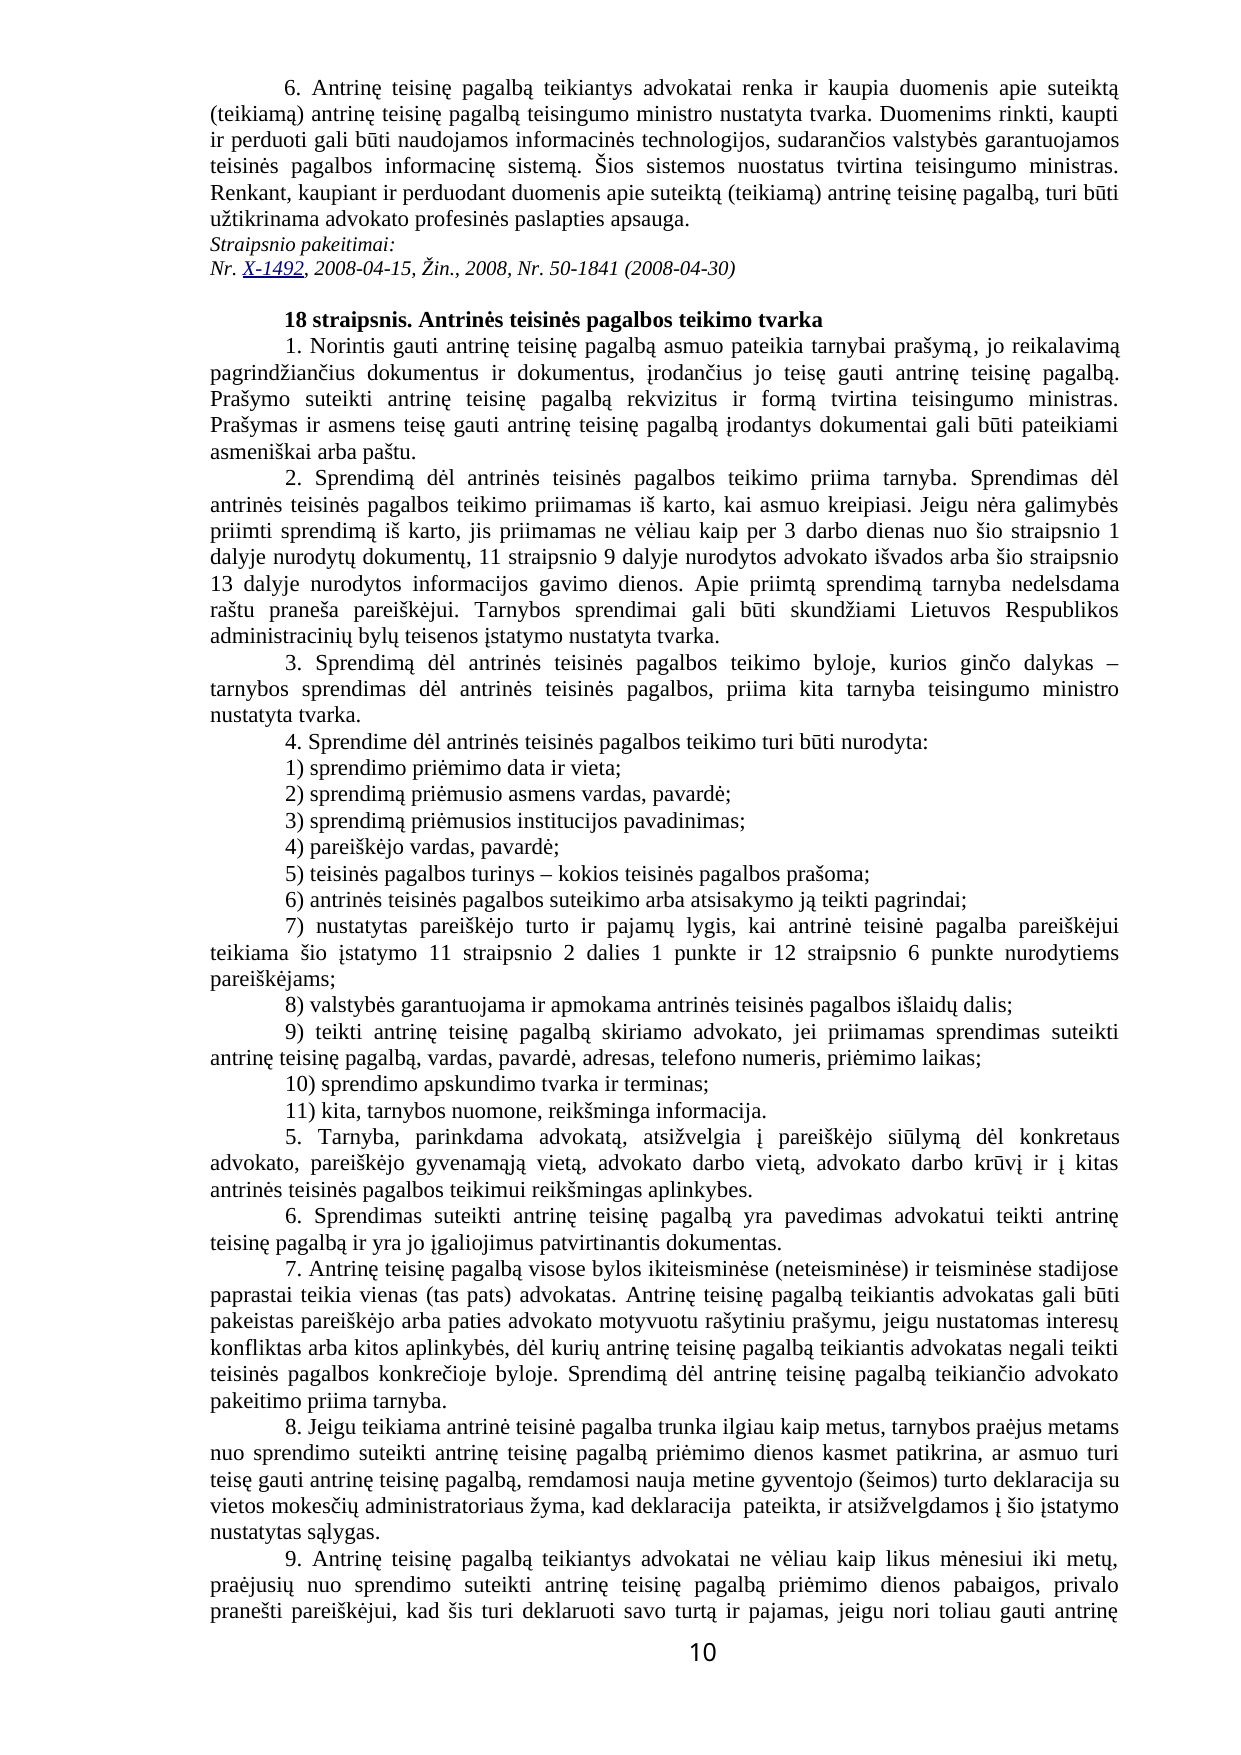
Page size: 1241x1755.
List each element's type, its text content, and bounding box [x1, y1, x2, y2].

text 6. Sprendimas suteikti antrinę teisinę pagalbą yra pavedimas advokatui teikti antrinę teisinę pagalbą ir yra jo įgaliojimus patvirtinantis dokumentas. [210, 1202, 1120, 1255]
text 2) sprendimą priėmusio asmens vardas, pavardė; [210, 781, 1120, 807]
text 4) pareiškėjo vardas, pavardė; [210, 833, 1120, 859]
text 8) valstybės garantuojama ir apmokama antrinės teisinės pagalbos išlaidų dalis; [210, 991, 1120, 1018]
text 9) teikti antrinę teisinę pagalbą skiriamo advokato, jei priimamas sprendimas suteikti antrinę teisinę pagalbą, vardas, pavardė, adresas, telefono numeris, priėmimo laikas; [210, 1018, 1120, 1070]
text 8. Jeigu teikiama antrinė teisinė pagalba trunka ilgiau kaip metus, tarnybos praėjus metams nuo sprendimo suteikti antrinę teisinę pagalbą priėmimo dienos kasmet patikrina, ar asmuo turi teisę gauti antrinę teisinę pagalbą, remdamosi nauja metine gyventojo (šeimos) turto deklaracija su vietos mokesčių administratoriaus žyma, kad deklaracija pateikta, ir atsižvelgdamos į šio įstatymo nustatytas sąlygas. [210, 1413, 1120, 1545]
text 10) sprendimo apskundimo tvarka ir terminas; [210, 1070, 1120, 1097]
text Straipsnio pakeitimai: [210, 232, 1120, 256]
text 3) sprendimą priėmusios institucijos pavadinimas; [210, 807, 1120, 833]
text 7) nustatytas pareiškėjo turto ir pajamų lygis, kai antrinė teisinė pagalba pareiškėjui teikiama šio įstatymo 11 straipsnio 2 dalies 1 punkte ir 12 straipsnio 6 punkte nurodytiems pareiškėjams; [210, 912, 1120, 991]
text 6) antrinės teisinės pagalbos suteikimo arba atsisakymo ją teikti pagrindai; [210, 886, 1120, 912]
text 6. Antrinę teisinę pagalbą teikiantys advokatai renka ir kaupia duomenis apie suteiktą (teikiamą) antrinę teisinę pagalbą teisingumo ministro nustatyta tvarka. Duomenims rinkti, kaupti ir perduoti gali būti naudojamos informacinės technologijos, sudarančios valstybės garantuojamos teisinės pagalbos informacinę sistemą. Šios sistemos nuostatus tvirtina teisingumo ministras. Renkant, kaupiant ir perduodant duomenis apie suteiktą (teikiamą) antrinę teisinę pagalbą, turi būti užtikrinama advokato profesinės paslapties apsauga. [210, 73, 1120, 232]
text 5) teisinės pagalbos turinys – kokios teisinės pagalbos prašoma; [210, 859, 1120, 886]
text 1. Norintis gauti antrinę teisinę pagalbą asmuo pateikia tarnybai prašymą, jo reikalavimą pagrindžiančius dokumentus ir dokumentus, įrodančius jo teisę gauti antrinę teisinę pagalbą. Prašymo suteikti antrinę teisinę pagalbą rekvizitus ir formą tvirtina teisingumo ministras. Prašymas ir asmens teisę gauti antrinę teisinę pagalbą įrodantys dokumentai gali būti pateikiami asmeniškai arba paštu. [210, 332, 1120, 464]
text 4. Sprendime dėl antrinės teisinės pagalbos teikimo turi būti nurodyta: [210, 728, 1120, 754]
text Nr. X-1492, 2008-04-15, Žin., 2008, Nr. 50-1841 (2008-04-30) [210, 256, 1120, 280]
text 18 straipsnis. Antrinės teisinės pagalbos teikimo tvarka [210, 306, 1120, 332]
text 11) kita, tarnybos nuomone, reikšminga informacija. [210, 1097, 1120, 1123]
text 1) sprendimo priėmimo data ir vieta; [210, 754, 1120, 781]
text 9. Antrinę teisinę pagalbą teikiantys advokatai ne vėliau kaip likus mėnesiui iki metų, praėjusių nuo sprendimo suteikti antrinę teisinę pagalbą priėmimo dienos pabaigos, privalo pranešti pareiškėjui, kad šis turi deklaruoti savo turtą ir pajamas, jeigu nori toliau gauti antrinę [210, 1545, 1120, 1624]
text 7. Antrinę teisinę pagalbą visose bylos ikiteisminėse (neteisminėse) ir teisminėse stadijose paprastai teikia vienas (tas pats) advokatas. Antrinę teisinę pagalbą teikiantis advokatas gali būti pakeistas pareiškėjo arba paties advokato motyvuotu rašytiniu prašymu, jeigu nustatomas interesų konfliktas arba kitos aplinkybės, dėl kurių antrinę teisinę pagalbą teikiantis advokatas negali teikti teisinės pagalbos konkrečioje byloje. Sprendimą dėl antrinę teisinę pagalbą teikiančio advokato pakeitimo priima tarnyba. [210, 1255, 1120, 1413]
text 5. Tarnyba, parinkdama advokatą, atsižvelgia į pareiškėjo siūlymą dėl konkretaus advokato, pareiškėjo gyvenamąją vietą, advokato darbo vietą, advokato darbo krūvį ir į kitas antrinės teisinės pagalbos teikimui reikšmingas aplinkybes. [210, 1123, 1120, 1202]
text 3. Sprendimą dėl antrinės teisinės pagalbos teikimo byloje, kurios ginčo dalykas – tarnybos sprendimas dėl antrinės teisinės pagalbos, priima kita tarnyba teisingumo ministro nustatyta tvarka. [210, 649, 1120, 728]
text 2. Sprendimą dėl antrinės teisinės pagalbos teikimo priima tarnyba. Sprendimas dėl antrinės teisinės pagalbos teikimo priimamas iš karto, kai asmuo kreipiasi. Jeigu nėra galimybės priimti sprendimą iš karto, jis priimamas ne vėliau kaip per 3 darbo dienas nuo šio straipsnio 1 dalyje nurodytų dokumentų, 11 straipsnio 9 dalyje nurodytos advokato išvados arba šio straipsnio 13 dalyje nurodytos informacijos gavimo dienos. Apie priimtą sprendimą tarnyba nedelsdama raštu praneša pareiškėjui. Tarnybos sprendimai gali būti skundžiami Lietuvos Respublikos administracinių bylų teisenos įstatymo nustatyta tvarka. [210, 464, 1120, 649]
